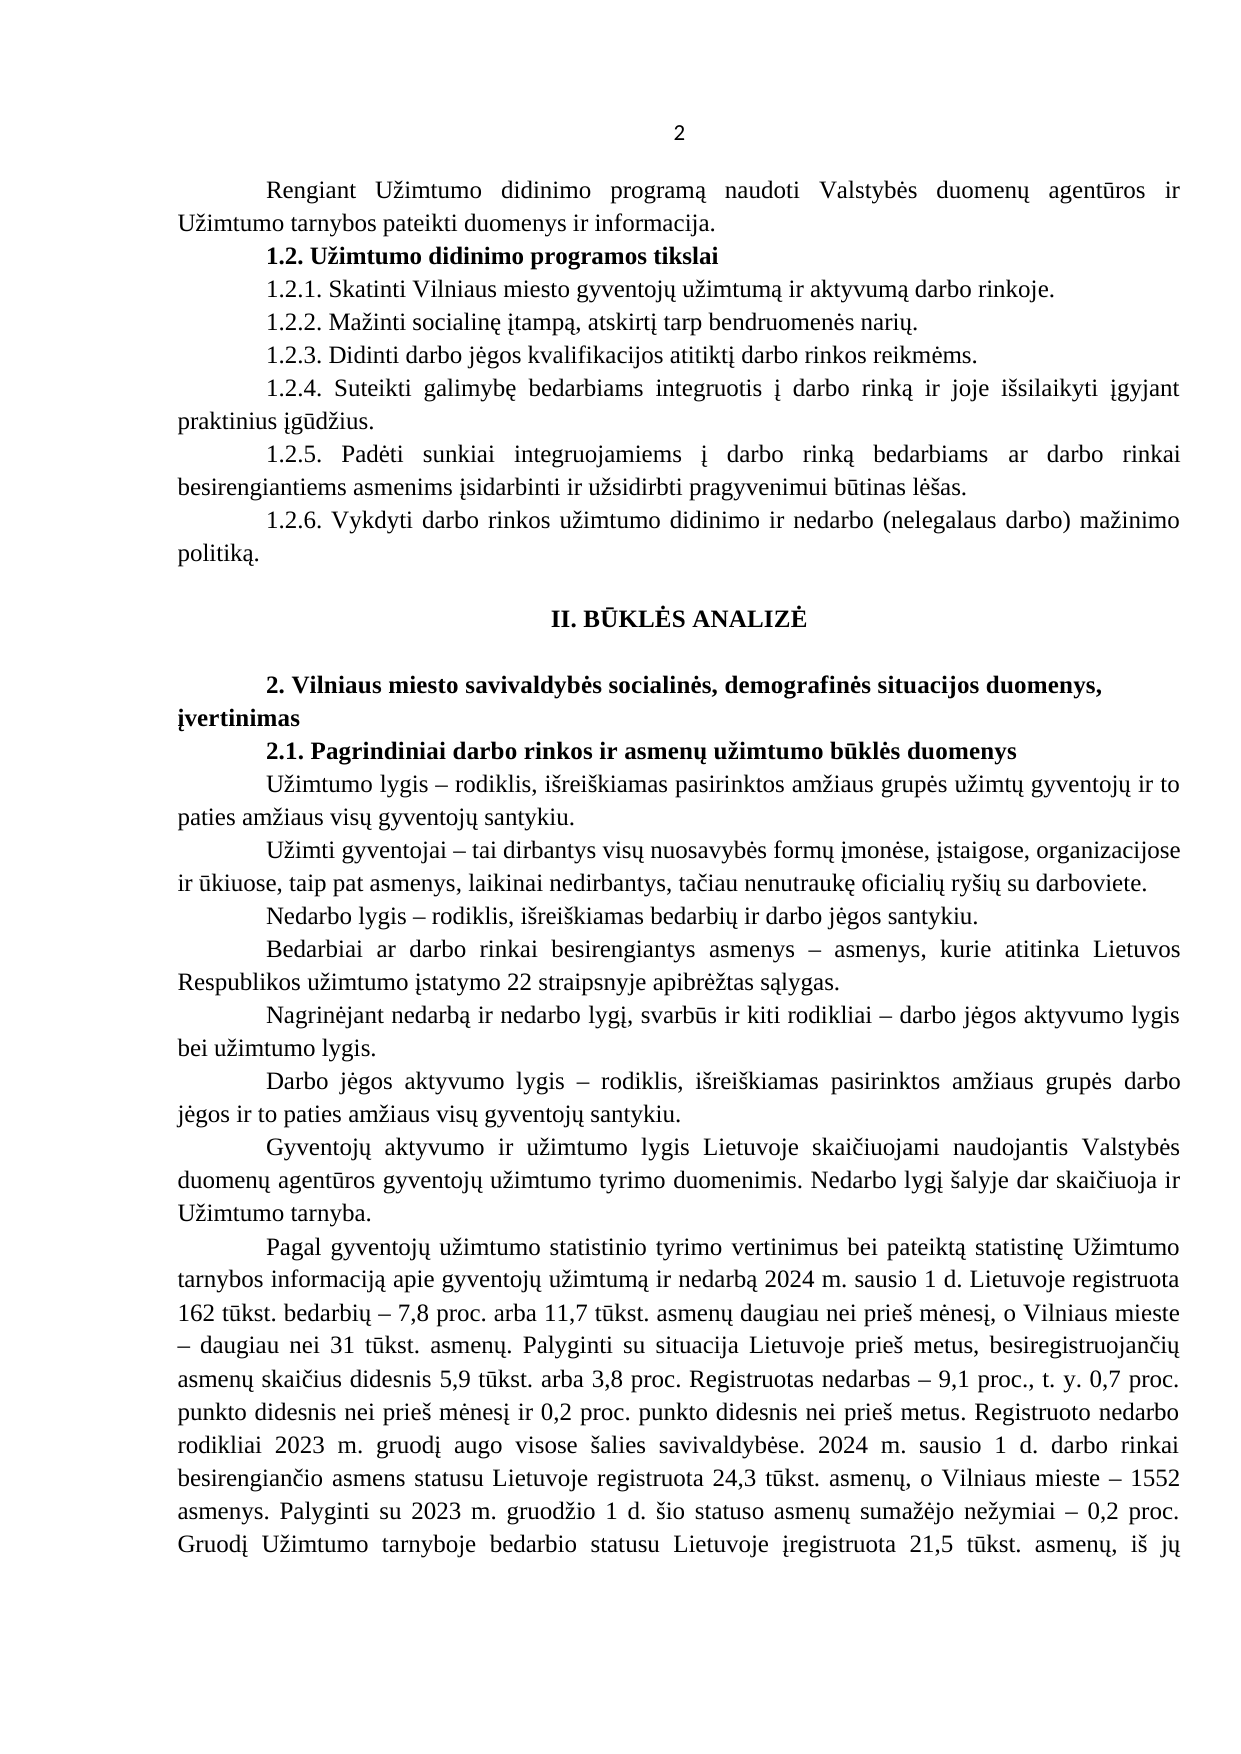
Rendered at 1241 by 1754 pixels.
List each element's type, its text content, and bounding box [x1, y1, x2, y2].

text Nagrinėjant nedarbą ir nedarbo lygį, svarbūs ir kiti rodikliai – darbo jėgos aktyvumo lygis bei užimtumo lygis. [177, 1000, 1181, 1062]
text 1.2.5. Padėti sunkiai integruojamiems į darbo rinką bedarbiams ar darbo rinkai besirengiantiems asmenims įsidarbinti ir užsidirbti pragyvenimui būtinas lėšas. [177, 439, 1181, 501]
text Rengiant Užimtumo didinimo programą naudoti Valstybės duomenų agentūros ir Užimtumo tarnybos pateikti duomenys ir informacija. [177, 175, 1181, 237]
text Pagal gyventojų užimtumo statistinio tyrimo vertinimus bei pateiktą statistinę Užimtumo tarnybos informaciją apie gyventojų užimtumą ir nedarbą 2024 m. sausio 1 d. Lietuvoje registruota 162 tūkst. bedarbių – 7,8 proc. arba 11,7 tūkst. asmenų daugiau nei prieš mėnesį, o Vilniaus mieste – daugiau nei 31 tūkst. asmenų. Palyginti su situacija Lietuvoje prieš metus, besiregistruojančių asmenų skaičius didesnis 5,9 tūkst. arba 3,8 proc. Registruotas nedarbas – 9,1 proc., t. y. 0,7 proc. punkto didesnis nei prieš mėnesį ir 0,2 proc. punkto didesnis nei prieš metus. Registruoto nedarbo rodikliai 2023 m. gruodį augo visose šalies savivaldybėse. 2024 m. sausio 1 d. darbo rinkai besirengiančio asmens statusu Lietuvoje registruota 24,3 tūkst. asmenų, o Vilniaus mieste – 1552 asmenys. Palyginti su 2023 m. gruodžio 1 d. šio statuso asmenų sumažėjo nežymiai – 0,2 proc. Gruodį Užimtumo tarnyboje bedarbio statusu Lietuvoje įregistruota 21,5 tūkst. asmenų, iš jų [177, 1232, 1181, 1557]
text Užimti gyventojai – tai dirbantys visų nuosavybės formų įmonėse, įstaigose, organizacijose ir ūkiuose, taip pat asmenys, laikinai nedirbantys, tačiau nenutraukę oficialių ryšių su darboviete. [177, 835, 1181, 897]
text 1.2.6. Vykdyti darbo rinkos užimtumo didinimo ir nedarbo (nelegalaus darbo) mažinimo politiką. [177, 505, 1181, 567]
text Užimtumo lygis – rodiklis, išreiškiamas pasirinktos amžiaus grupės užimtų gyventojų ir to paties amžiaus visų gyventojų santykiu. [177, 769, 1181, 831]
text 1.2.3. Didinti darbo jėgos kvalifikacijos atitiktį darbo rinkos reikmėms. [177, 340, 1181, 369]
text II. BŪKLĖS ANALIZĖ [177, 604, 1181, 633]
text Bedarbiai ar darbo rinkai besirengiantys asmenys – asmenys, kurie atitinka Lietuvos Respublikos užimtumo įstatymo 22 straipsnyje apibrėžtas sąlygas. [177, 934, 1181, 996]
text 1.2.2. Mažinti socialinę įtampą, atskirtį tarp bendruomenės narių. [177, 307, 1181, 336]
text 1.2. Užimtumo didinimo programos tikslai [177, 241, 1181, 270]
text Nedarbo lygis – rodiklis, išreiškiamas bedarbių ir darbo jėgos santykiu. [177, 901, 1181, 930]
text 1.2.1. Skatinti Vilniaus miesto gyventojų užimtumą ir aktyvumą darbo rinkoje. [177, 274, 1181, 303]
text 2.1. Pagrindiniai darbo rinkos ir asmenų užimtumo būklės duomenys [177, 736, 1181, 765]
text Darbo jėgos aktyvumo lygis – rodiklis, išreiškiamas pasirinktos amžiaus grupės darbo jėgos ir to paties amžiaus visų gyventojų santykiu. [177, 1066, 1181, 1128]
text 2. Vilniaus miesto savivaldybės socialinės, demografinės situacijos duomenys, įvertinimas [177, 670, 1181, 732]
text Gyventojų aktyvumo ir užimtumo lygis Lietuvoje skaičiuojami naudojantis Valstybės duomenų agentūros gyventojų užimtumo tyrimo duomenimis. Nedarbo lygį šalyje dar skaičiuoja ir Užimtumo tarnyba. [177, 1132, 1181, 1227]
text 1.2.4. Suteikti galimybę bedarbiams integruotis į darbo rinką ir joje išsilaikyti įgyjant praktinius įgūdžius. [177, 373, 1181, 435]
